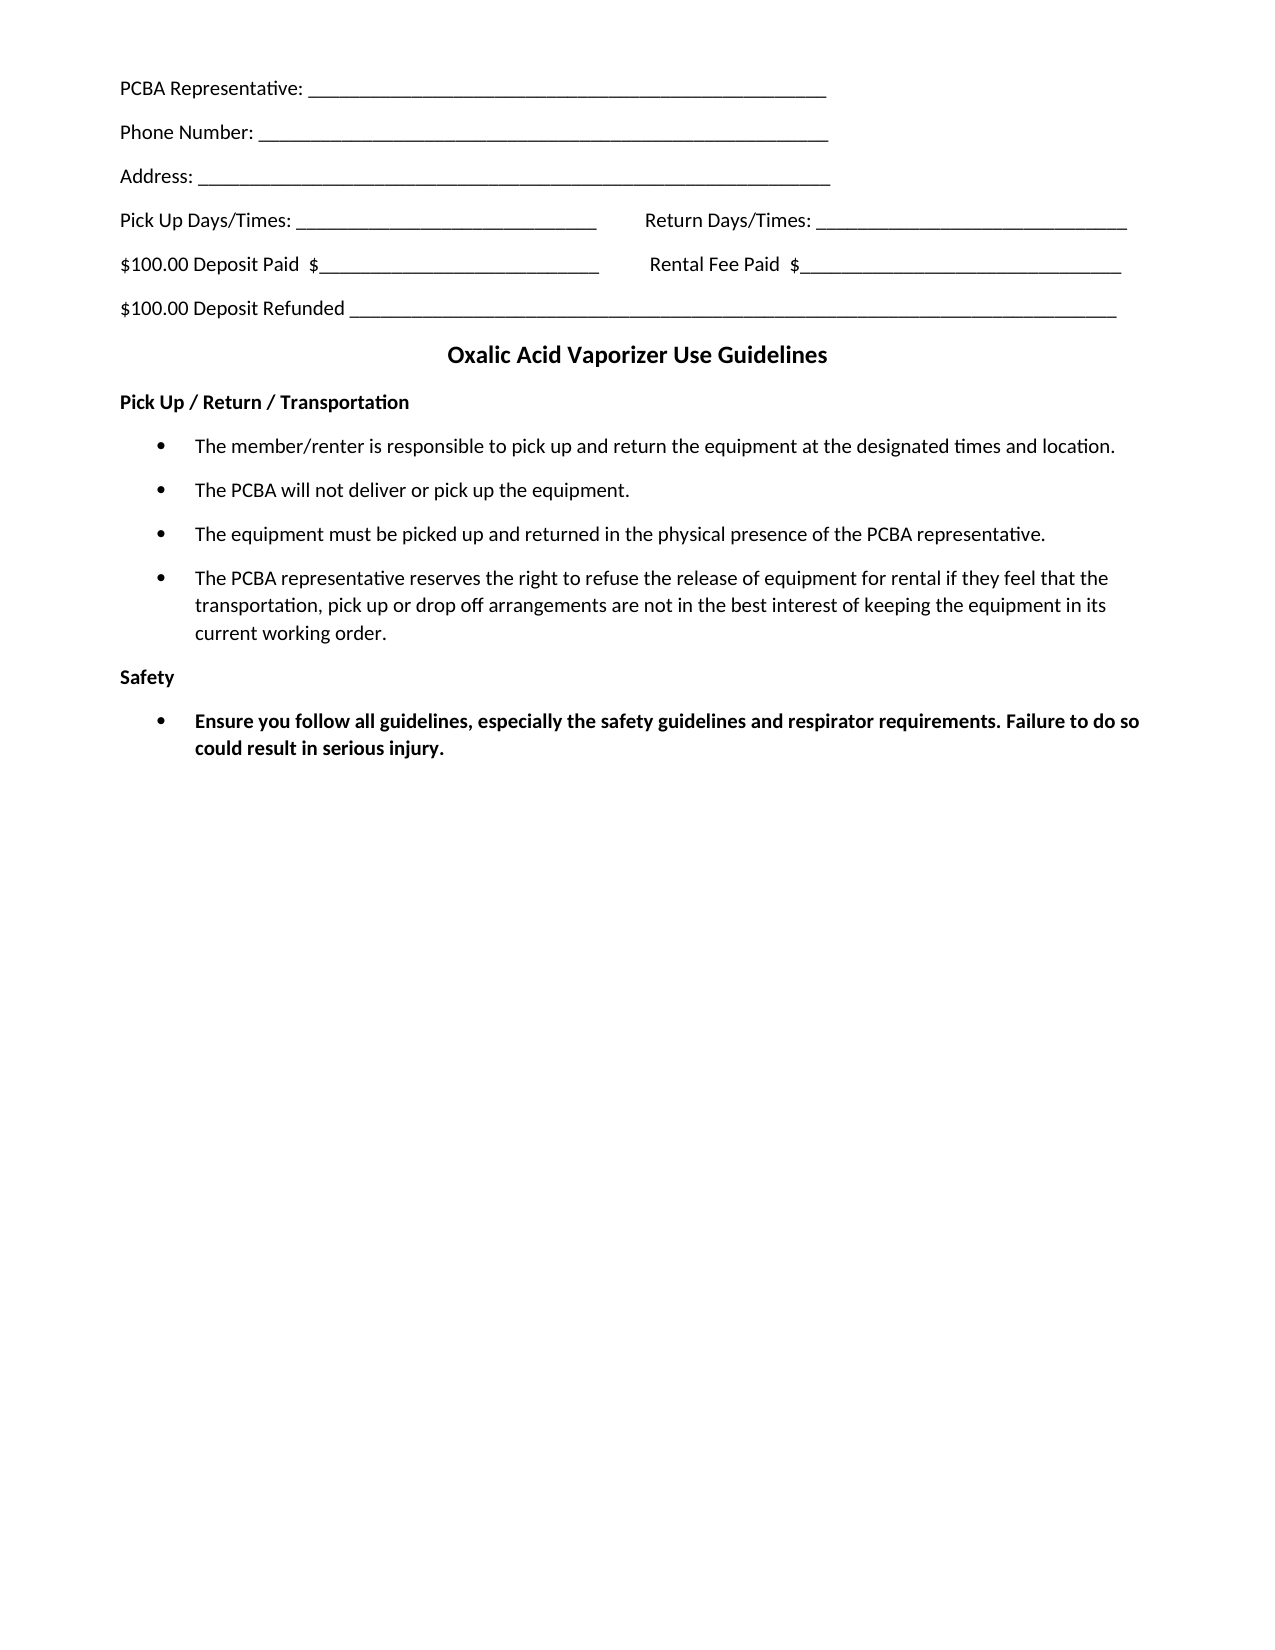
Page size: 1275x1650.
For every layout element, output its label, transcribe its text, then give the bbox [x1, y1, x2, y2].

text Pick Up / Return / Transportation [120, 389, 1155, 414]
list Ensure you follow all guidelines, especially the safety guidelines and respirator requirements. Failure to do so could result in serious injury. [157, 708, 1155, 761]
text $100.00 Deposit Paid $___________________________ Rental Fee Paid $_______________________________ [120, 251, 1155, 277]
text Pick Up Days/Times: _____________________________ Return Days/Times: ______________________________ [120, 207, 1155, 233]
text Address: _____________________________________________________________ [120, 163, 1155, 188]
list The equipment must be picked up and returned in the physical presence of the PCBA representative. [157, 521, 1155, 547]
text $100.00 Deposit Refunded __________________________________________________________________________ [120, 295, 1155, 321]
list The member/renter is responsible to pick up and return the equipment at the designated times and location. [157, 433, 1155, 458]
text Safety [120, 664, 1155, 689]
list The PCBA will not deliver or pick up the equipment. [157, 477, 1155, 502]
list The PCBA representative reserves the right to refuse the release of equipment for rental if they feel that the transportation, pick up or drop off arrangements are not in the best interest of keeping the equipment in its current working order. [157, 565, 1155, 645]
text Oxalic Acid Vaporizer Use Guidelines [120, 339, 1155, 370]
text Phone Number: _______________________________________________________ [120, 119, 1155, 144]
text PCBA Representative: __________________________________________________ [120, 75, 1155, 100]
